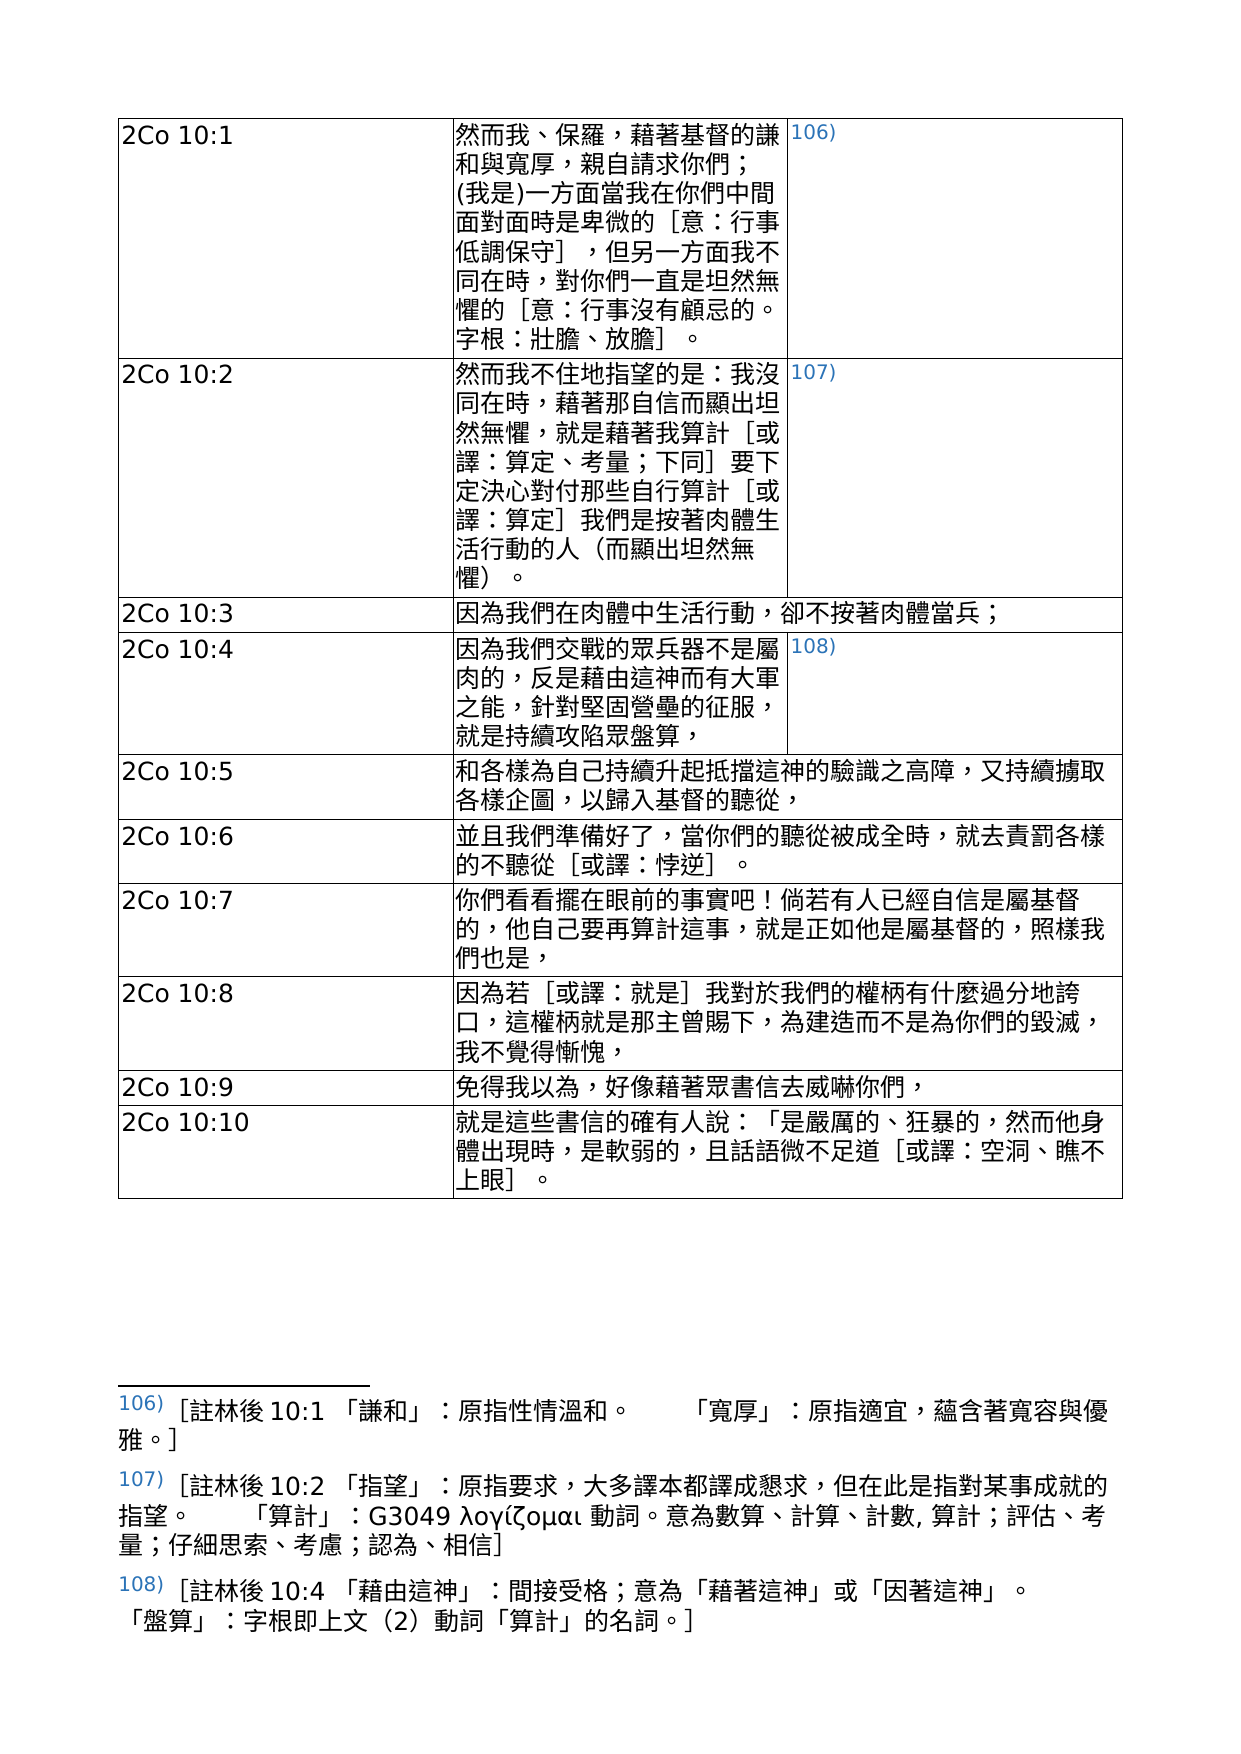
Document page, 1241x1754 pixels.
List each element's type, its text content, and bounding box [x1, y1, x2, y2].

table_cell 2Co 10:10 [119, 1106, 453, 1198]
table_cell 因為若［或譯：就是］我對於我們的權柄有什麼過分地誇口，這權柄就是那主曾賜下，為建造而不是為你們的毀滅，我不覺得慚愧， [454, 977, 1122, 1070]
table_cell [788, 119, 1122, 357]
table_cell 2Co 10:1 [119, 119, 453, 357]
table_cell 2Co 10:5 [119, 755, 453, 819]
table_cell 就是這些書信的確有人說：「是嚴厲的、狂暴的，然而他身體出現時，是軟弱的，且話語微不足道［或譯：空洞、瞧不上眼］。 [454, 1106, 1122, 1198]
table_cell 並且我們準備好了，當你們的聽從被成全時，就去責罰各樣的不聽從［或譯：悖逆］。 [454, 820, 1122, 883]
table_cell 2Co 10:4 [119, 633, 453, 754]
table_cell 然而我、保羅，藉著基督的謙和與寬厚，親自請求你們；(我是)一方面當我在你們中間面對面時是卑微的［意：行事低調保守］，但另一方面我不同在時，對你們一直是坦然無懼的［意：行事沒有顧忌的。字根：壯膽、放膽］。 [454, 119, 787, 357]
table_cell 2Co 10:6 [119, 820, 453, 883]
table_cell 2Co 10:8 [119, 977, 453, 1070]
table_cell 2Co 10:2 [119, 359, 453, 597]
table_cell 你們看看擺在眼前的事實吧！倘若有人已經自信是屬基督的，他自己要再算計這事，就是正如他是屬基督的，照樣我們也是， [454, 884, 1122, 976]
table_cell 2Co 10:3 [119, 598, 453, 632]
table_cell 然而我不住地指望的是：我沒同在時，藉著那自信而顯出坦然無懼，就是藉著我算計［或譯：算定、考量；下同］要下定決心對付那些自行算計［或譯：算定］我們是按著肉體生活行動的人（而顯出坦然無懼）。 [454, 359, 787, 597]
table_cell 2Co 10:7 [119, 884, 453, 976]
table_cell 因為我們在肉體中生活行動，卻不按著肉體當兵； [454, 598, 1122, 632]
table_cell 因為我們交戰的眾兵器不是屬肉的，反是藉由這神而有大軍之能，針對堅固營壘的征服，就是持續攻陷眾盤算， [454, 633, 787, 754]
table_cell [788, 359, 1122, 597]
table_cell 免得我以為，好像藉著眾書信去威嚇你們， [454, 1071, 1122, 1105]
table_cell 和各樣為自己持續升起抵擋這神的驗識之高障，又持續擄取各樣企圖，以歸入基督的聽從， [454, 755, 1122, 819]
table_cell 2Co 10:9 [119, 1071, 453, 1105]
table_cell [788, 633, 1122, 754]
